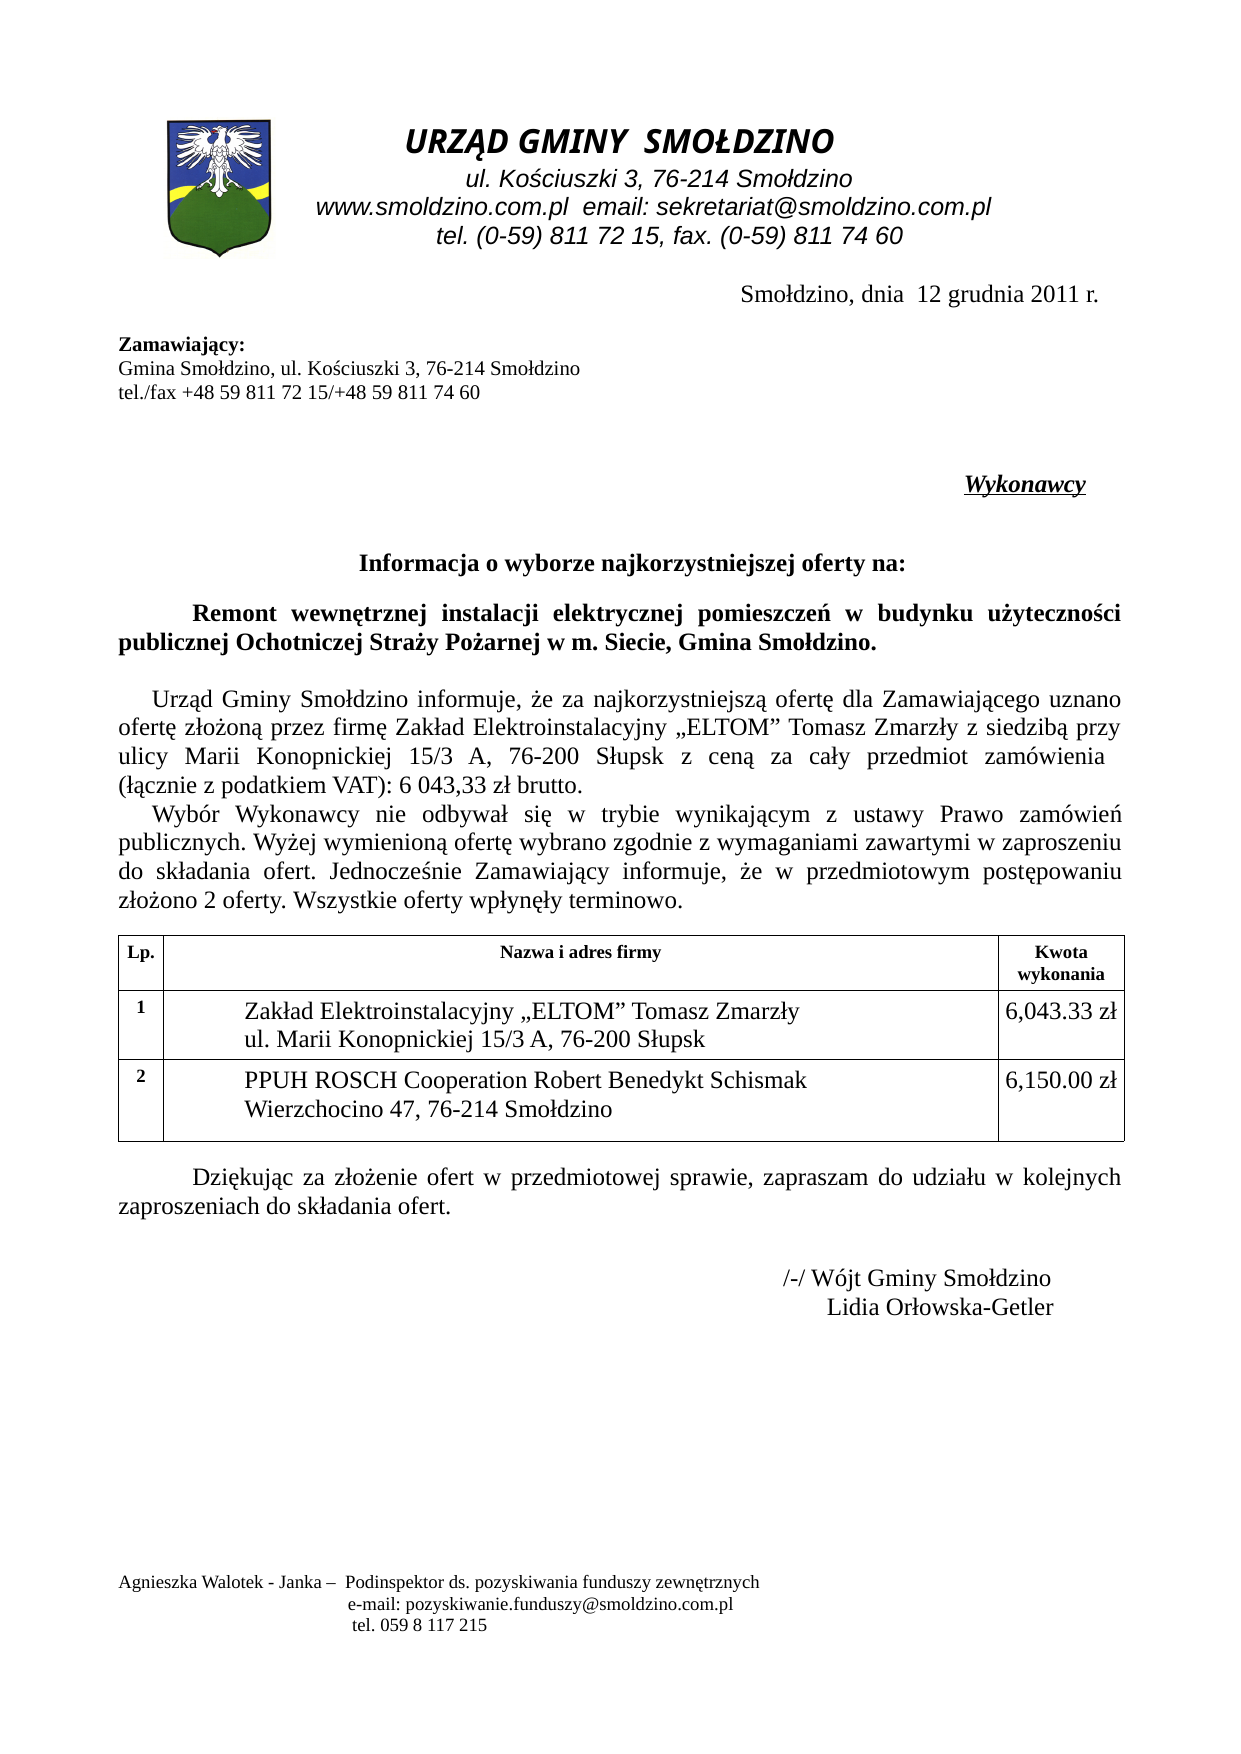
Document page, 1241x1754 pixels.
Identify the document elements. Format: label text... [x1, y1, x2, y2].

table_cell Zakład Elektroinstalacyjny „ELTOM” Tomasz Zmarzły ul. Marii Konopnickiej 15/3 A, 76-200 Słupsk [164, 991, 998, 1059]
table_cell 2 [119, 1060, 163, 1141]
picture [163, 117, 276, 259]
text Wykonawcy [634, 404, 1122, 498]
table_header Nazwa i adres firmy [164, 936, 998, 990]
table_cell 6 150,00 zł [999, 1060, 1124, 1141]
table_cell 6 043,33 zł [999, 991, 1124, 1059]
text Wybór Wykonawcy nie odbywał się w trybie wynikającym z ustawy Prawo zamówień publicznych. Wyżej wymienioną ofertę wybrano zgodnie z wymaganiami zawartymi w zaproszeniu do składania ofert. Jednocześnie Zamawiający informuje, że w przedmiotowym postępowaniu złożono 2 oferty. Wszystkie oferty wpłynęły terminowo. [118, 799, 1122, 914]
text Dziękując za złożenie ofert w przedmiotowej sprawie, zapraszam do udziału w kolejnych zaproszeniach do składania ofert. [118, 1162, 1122, 1220]
table_cell PPUH ROSCH Cooperation Robert Benedykt Schismak Wierzchocino 47, 76-214 Smołdzino [164, 1060, 998, 1141]
table_cell 1 [119, 991, 163, 1059]
text Gmina Smołdzino, ul. Kościuszki 3, 76-214 Smołdzino tel./fax +48 59 811 72 15/+48 59 811 74 60 [118, 356, 1122, 404]
text Lidia Orłowska-Getler [62, 1292, 1122, 1320]
text Urząd Gminy Smołdzino informuje, że za najkorzystniejszą ofertę dla Zamawiającego uznano ofertę złożoną przez firmę Zakład Elektroinstalacyjny „ELTOM” Tomasz Zmarzły z siedzibą przy ulicy Marii Konopnickiej 15/3 A, 76-200 Słupsk z ceną za cały przedmiot zamówienia (łącznie z podatkiem VAT): 6 043,33 zł brutto. [118, 684, 1122, 799]
text Zamawiający: [118, 332, 1122, 356]
table_header Kwota wykonania [999, 936, 1124, 990]
text Smołdzino, dnia 12 grudnia 2011 r. [118, 279, 1122, 308]
table_header Lp. [119, 936, 163, 990]
text /-/ Wójt Gminy Smołdzino [62, 1263, 1122, 1292]
text Remont wewnętrznej instalacji elektrycznej pomieszczeń w budynku użyteczności publicznej Ochotniczej Straży Pożarnej w m. Siecie, Gmina Smołdzino. [118, 576, 1122, 655]
text Informacja o wyborze najkorzystniejszej oferty na: [118, 548, 1122, 576]
